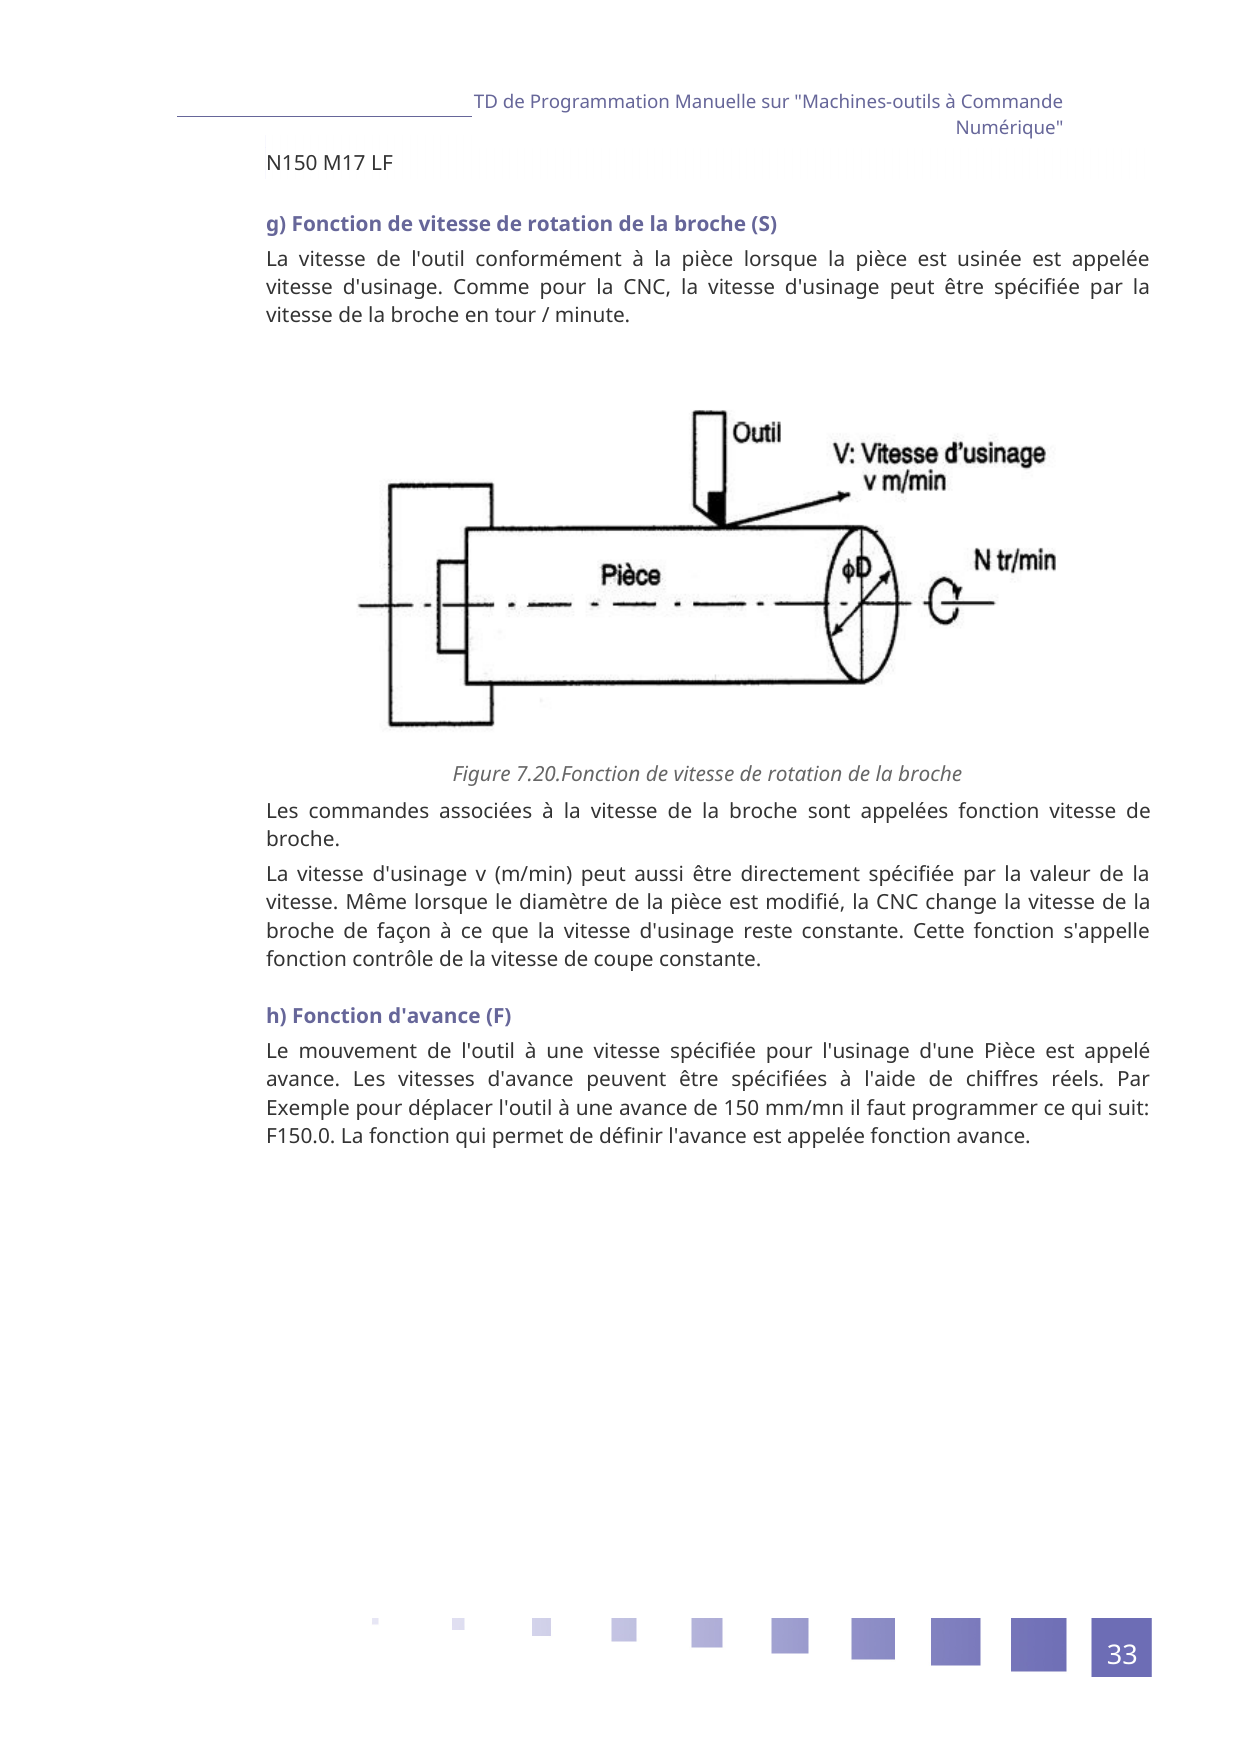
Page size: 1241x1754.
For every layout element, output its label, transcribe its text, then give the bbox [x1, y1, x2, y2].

text Le mouvement de l'outil à une vitesse spécifiée pour l'usinage d'une Pièce est appelé avance. Les vitesses d'avance peuvent être spécifiées à l'aide de chiffres réels. Par Exemple pour déplacer l'outil à une avance de 150 mm/mn il faut programmer ce qui suit: F150.0. La fonction qui permet de définir l'avance est appelée fonction avance. [266, 1036, 1152, 1149]
text g) Fonction de vitesse de rotation de la broche (S) [266, 209, 1152, 238]
text N150 M17 LF [266, 135, 1152, 176]
title Figure 7.20.Fonction de vitesse de rotation de la broche [266, 759, 1152, 788]
text La vitesse de l'outil conformément à la pièce lorsque la pièce est usinée est appelée vitesse d'usinage. Comme pour la CNC, la vitesse d'usinage peut être spécifiée par la vitesse de la broche en tour / minute. [266, 244, 1152, 329]
picture [265, 135, 1152, 179]
text La vitesse d'usinage v (m/min) peut aussi être directement spécifiée par la valeur de la vitesse. Même lorsque le diamètre de la pièce est modifié, la CNC change la vitesse de la broche de façon à ce que la vitesse d'usinage reste constante. Cette fonction s'appelle fonction contrôle de la vitesse de coupe constante. [266, 859, 1152, 973]
picture [265, 353, 1152, 745]
text Les commandes associées à la vitesse de la broche sont appelées fonction vitesse de broche. [266, 796, 1152, 853]
text h) Fonction d'avance (F) [266, 1001, 1152, 1030]
picture [177, 1618, 1152, 1677]
